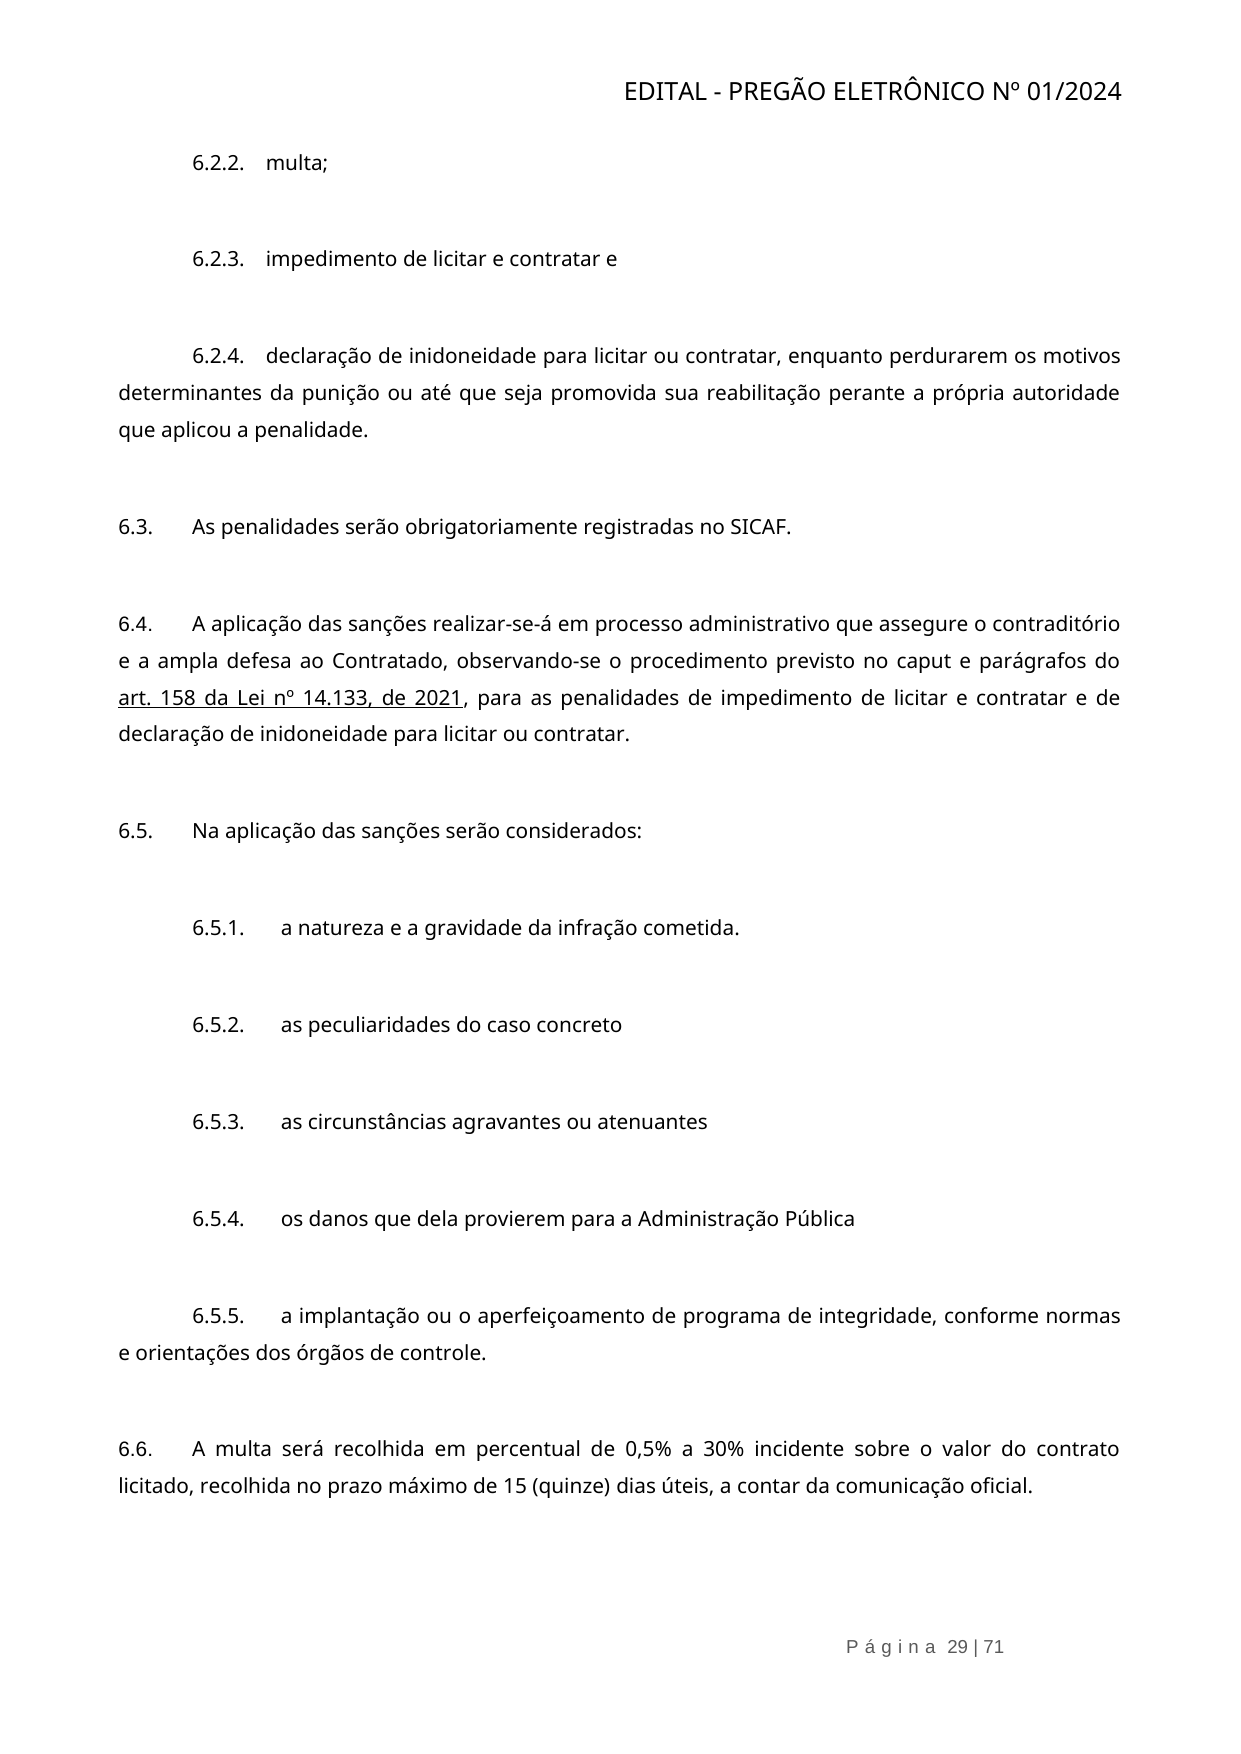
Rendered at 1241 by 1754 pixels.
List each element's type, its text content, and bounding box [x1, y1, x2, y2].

list A multa será recolhida em percentual de 0,5% a 30% incidente sobre o valor do contrato licitado, recolhida no prazo máximo de 15 (quinze) dias úteis, a contar da comunicação oficial. [118, 1434, 1122, 1500]
list a natureza e a gravidade da infração cometida. [118, 913, 1122, 942]
list As penalidades serão obrigatoriamente registradas no SICAF. [118, 512, 1122, 541]
list multa; [118, 148, 1122, 176]
list declaração de inidoneidade para licitar ou contratar, enquanto perdurarem os motivos determinantes da punição ou até que seja promovida sua reabilitação perante a própria autoridade que aplicou a penalidade. [118, 341, 1122, 444]
list os danos que dela provierem para a Administração Pública [118, 1204, 1122, 1232]
list Na aplicação das sanções serão considerados: [118, 816, 1122, 845]
list as circunstâncias agravantes ou atenuantes [118, 1107, 1122, 1136]
list A aplicação das sanções realizar-se-á em processo administrativo que assegure o contraditório e a ampla defesa ao Contratado, observando-se o procedimento previsto no caput e parágrafos do art. 158 da Lei nº 14.133, de 2021, para as penalidades de impedimento de licitar e contratar e de declaração de inidoneidade para licitar ou contratar. [118, 609, 1122, 748]
list a implantação ou o aperfeiçoamento de programa de integridade, conforme normas e orientações dos órgãos de controle. [118, 1301, 1122, 1366]
list impedimento de licitar e contratar e [118, 244, 1122, 273]
list as peculiaridades do caso concreto [118, 1010, 1122, 1039]
